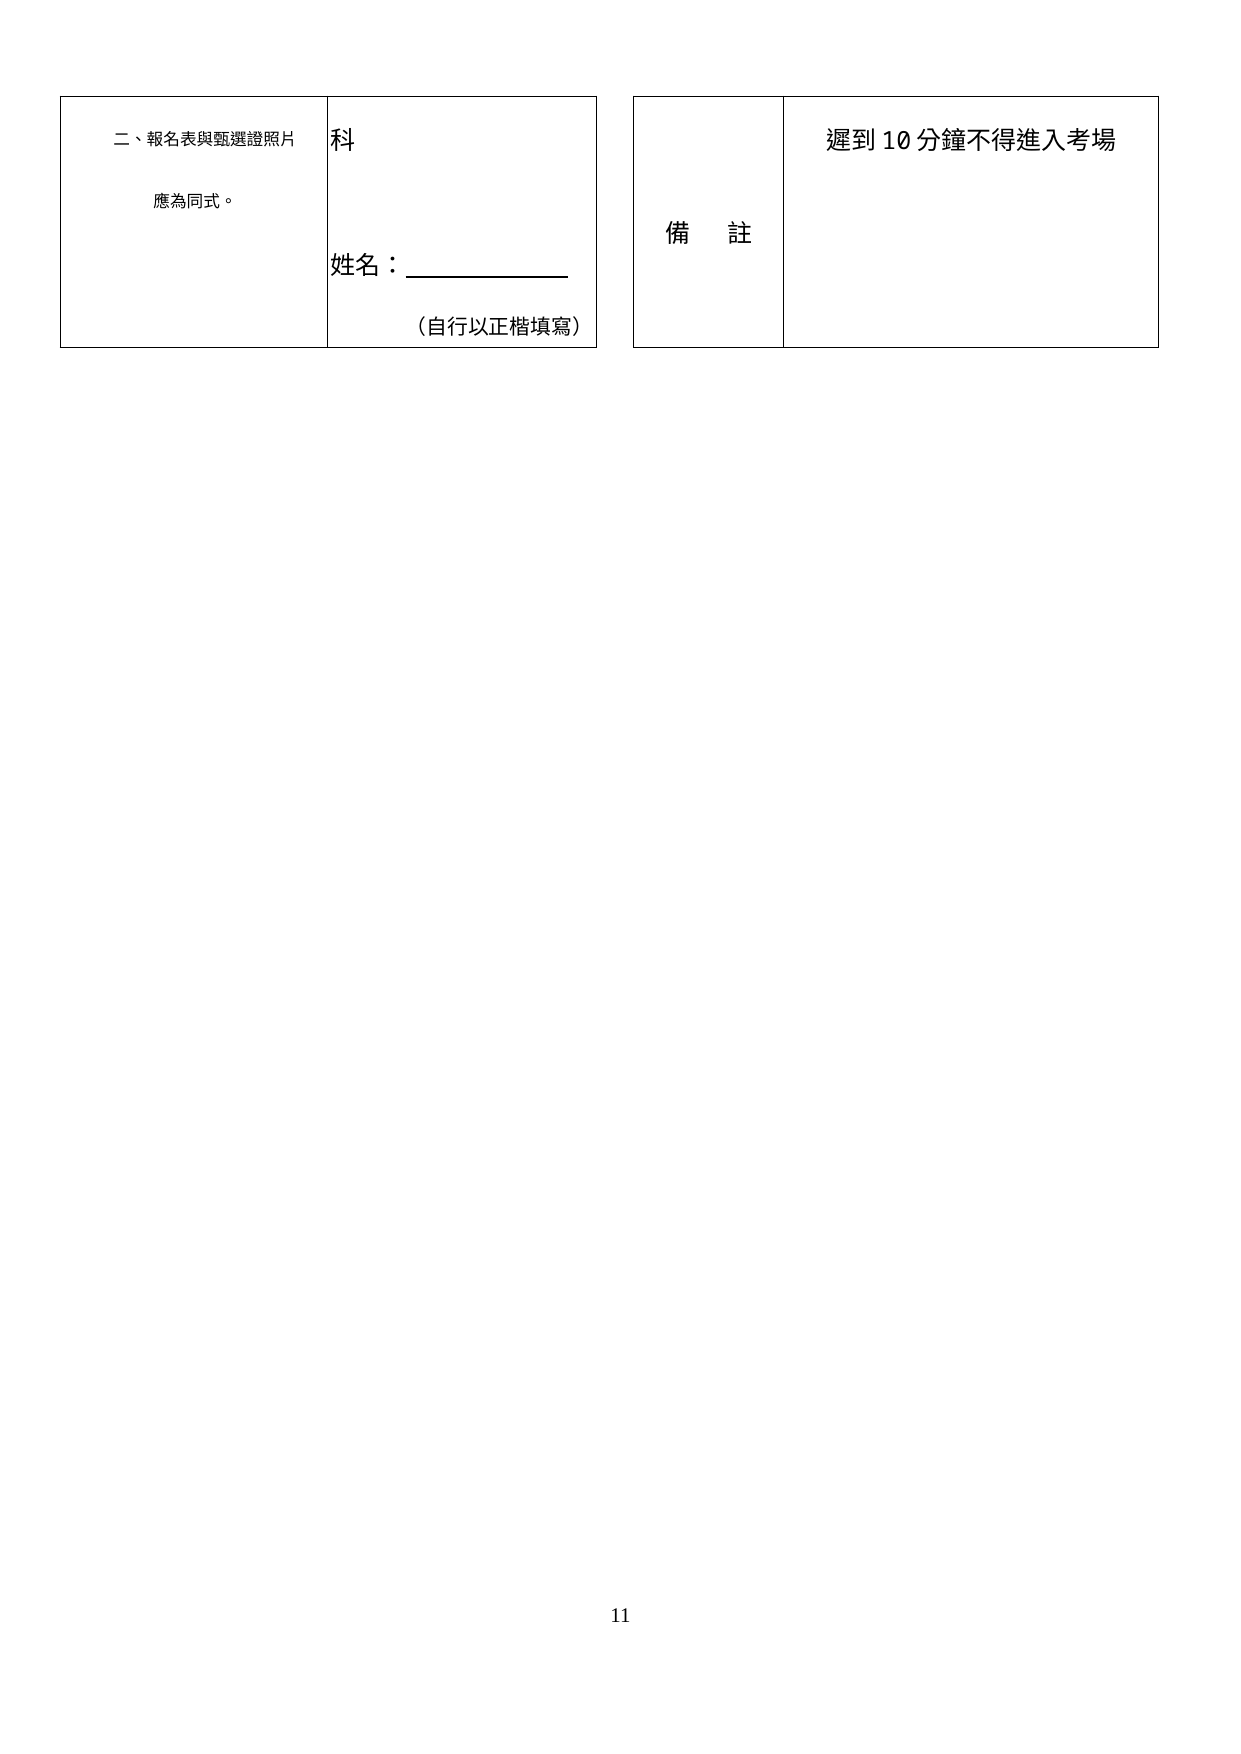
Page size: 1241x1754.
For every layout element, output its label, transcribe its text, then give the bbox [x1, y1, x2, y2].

table_header [597, 96, 633, 347]
table_cell 備 註 [634, 97, 783, 347]
table_cell 遲到10分鐘不得進入考場 [784, 97, 1158, 347]
table_cell 二、報名表與甄選證照片 應為同式。 [61, 97, 327, 347]
table_cell 科 姓名： （自行以正楷填寫） [328, 97, 596, 347]
